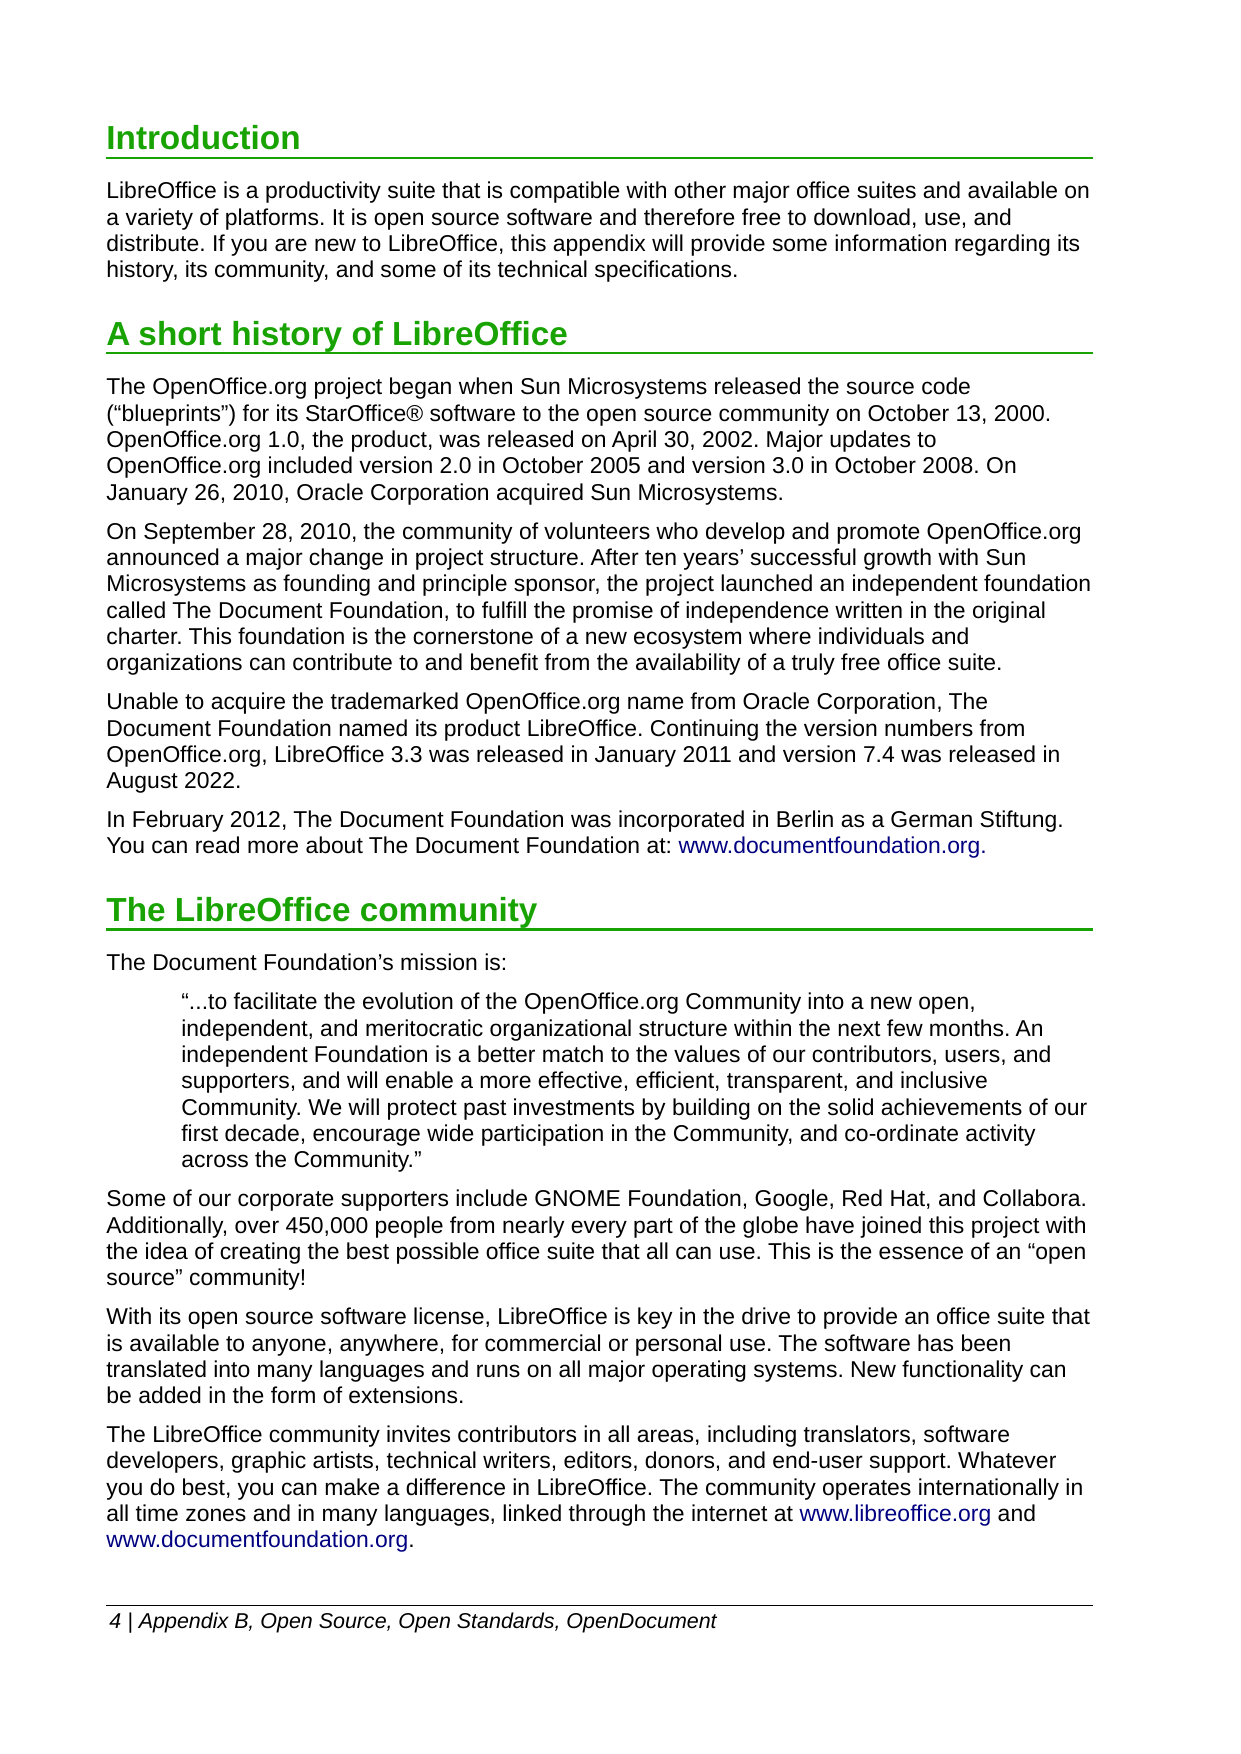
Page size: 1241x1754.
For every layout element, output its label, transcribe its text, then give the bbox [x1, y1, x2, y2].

text LibreOffice is a productivity suite that is compatible with other major office suites and available on a variety of platforms. It is open source software and therefore free to download, use, and distribute. If you are new to LibreOffice, this appendix will provide some information regarding its history, its community, and some of its technical specifications. [106, 177, 1093, 283]
text The OpenOffice.org project began when Sun Microsystems released the source code (“blueprints”) for its StarOffice® software to the open source community on October 13, 2000. OpenOffice.org 1.0, the product, was released on April 30, 2002. Major updates to OpenOffice.org included version 2.0 in October 2005 and version 3.0 in October 2008. On January 26, 2010, Oracle Corporation acquired Sun Microsystems. [106, 373, 1093, 505]
text Some of our corporate supporters include GNOME Foundation, Google, Red Hat, and Collabora. Additionally, over 450,000 people from nearly every part of the globe have joined this project with the idea of creating the best possible office suite that all can use. This is the essence of an “open source” community! [106, 1185, 1093, 1291]
text On September 28, 2010, the community of volunteers who develop and promote OpenOffice.org announced a major change in project structure. After ten years’ successful growth with Sun Microsystems as founding and principle sponsor, the project launched an independent foundation called The Document Foundation, to fulfill the promise of independence written in the original charter. This foundation is the cornerstone of a new ecosystem where individuals and organizations can contribute to and benefit from the availability of a truly free office suite. [106, 518, 1093, 676]
text Unable to acquire the trademarked OpenOffice.org name from Oracle Corporation, The Document Foundation named its product LibreOffice. Continuing the version numbers from OpenOffice.org, LibreOffice 3.3 was released in January 2011 and version 7.4 was released in August 2022. [106, 688, 1093, 794]
text In February 2012, The Document Foundation was incorporated in Berlin as a German Stiftung. You can read more about The Document Foundation at: www.documentfoundation.org. [106, 806, 1093, 859]
subtitle A short history of LibreOffice [106, 314, 1093, 352]
text The Document Foundation’s mission is: [106, 949, 1093, 976]
text The LibreOffice community invites contributors in all areas, including translators, software developers, graphic artists, technical writers, editors, donors, and end-user support. Whatever you do best, you can make a difference in LibreOffice. The community operates internationally in all time zones and in many languages, linked through the internet at www.libreoffice.org and www.documentfoundation.org. [106, 1421, 1093, 1553]
text “...to facilitate the evolution of the OpenOffice.org Community into a new open, independent, and meritocratic organizational structure within the next few months. An independent Foundation is a better match to the values of our contributors, users, and supporters, and will enable a more effective, efficient, transparent, and inclusive Community. We will protect past investments by building on the solid achievements of our first decade, encourage wide participation in the Community, and co-ordinate activity across the Community.” [181, 988, 1093, 1173]
subtitle Introduction [106, 118, 1093, 157]
subtitle The LibreOffice community [106, 890, 1093, 928]
text With its open source software license, LibreOffice is key in the drive to provide an office suite that is available to anyone, anywhere, for commercial or personal use. The software has been translated into many languages and runs on all major operating systems. New functionality can be added in the form of extensions. [106, 1303, 1093, 1408]
